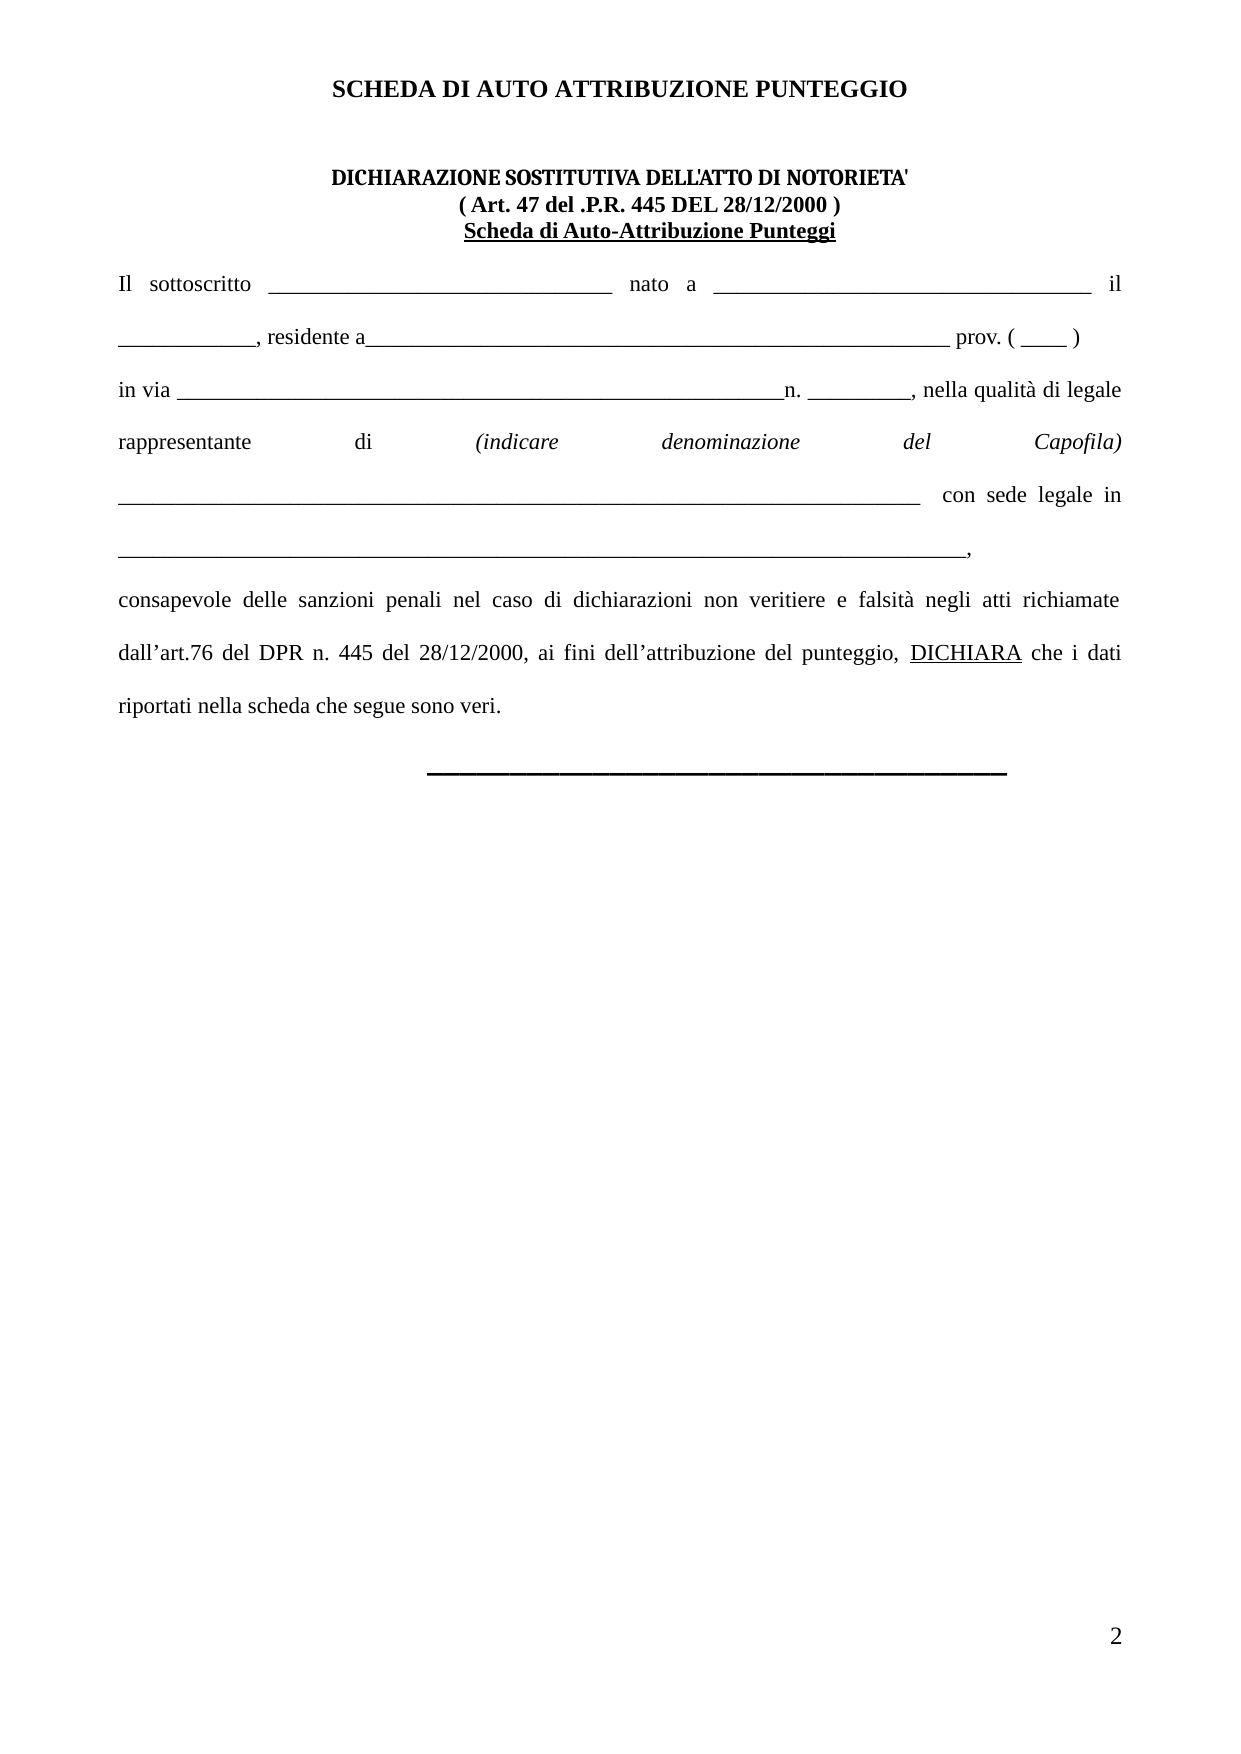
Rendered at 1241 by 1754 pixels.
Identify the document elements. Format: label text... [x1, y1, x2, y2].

text in via _____________________________________________________n. _________, nella qualità di legale rappresentante di (indicare denominazione del Capofila) ______________________________________________________________________ con sede legale in __________________________________________________________________________, [118, 376, 1122, 560]
text consapevole delle sanzioni penali nel caso di dichiarazioni non veritiere e falsità negli atti richiamate dall’art.76 del DPR n. 445 del 28/12/2000, ai fini dell’attribuzione del punteggio, DICHIARA che i dati riportati nella scheda che segue sono veri. [118, 587, 1122, 718]
text SCHEDA DI AUTO ATTRIBUZIONE PUNTEGGIO [118, 74, 1122, 103]
text ( Art. 47 del .P.R. 445 DEL 28/12/2000 ) [118, 191, 1181, 218]
text ___________________________________ [118, 745, 1122, 778]
text DICHIARAZIONE SOSTITUTIVA DELL'ATTO DI NOTORIETA' [118, 165, 1122, 191]
text Il sottoscritto ______________________________ nato a _________________________________ il ____________, residente a___________________________________________________ prov. ( ____ ) [118, 270, 1122, 349]
text Scheda di Auto-Attribuzione Punteggi [118, 218, 1181, 244]
